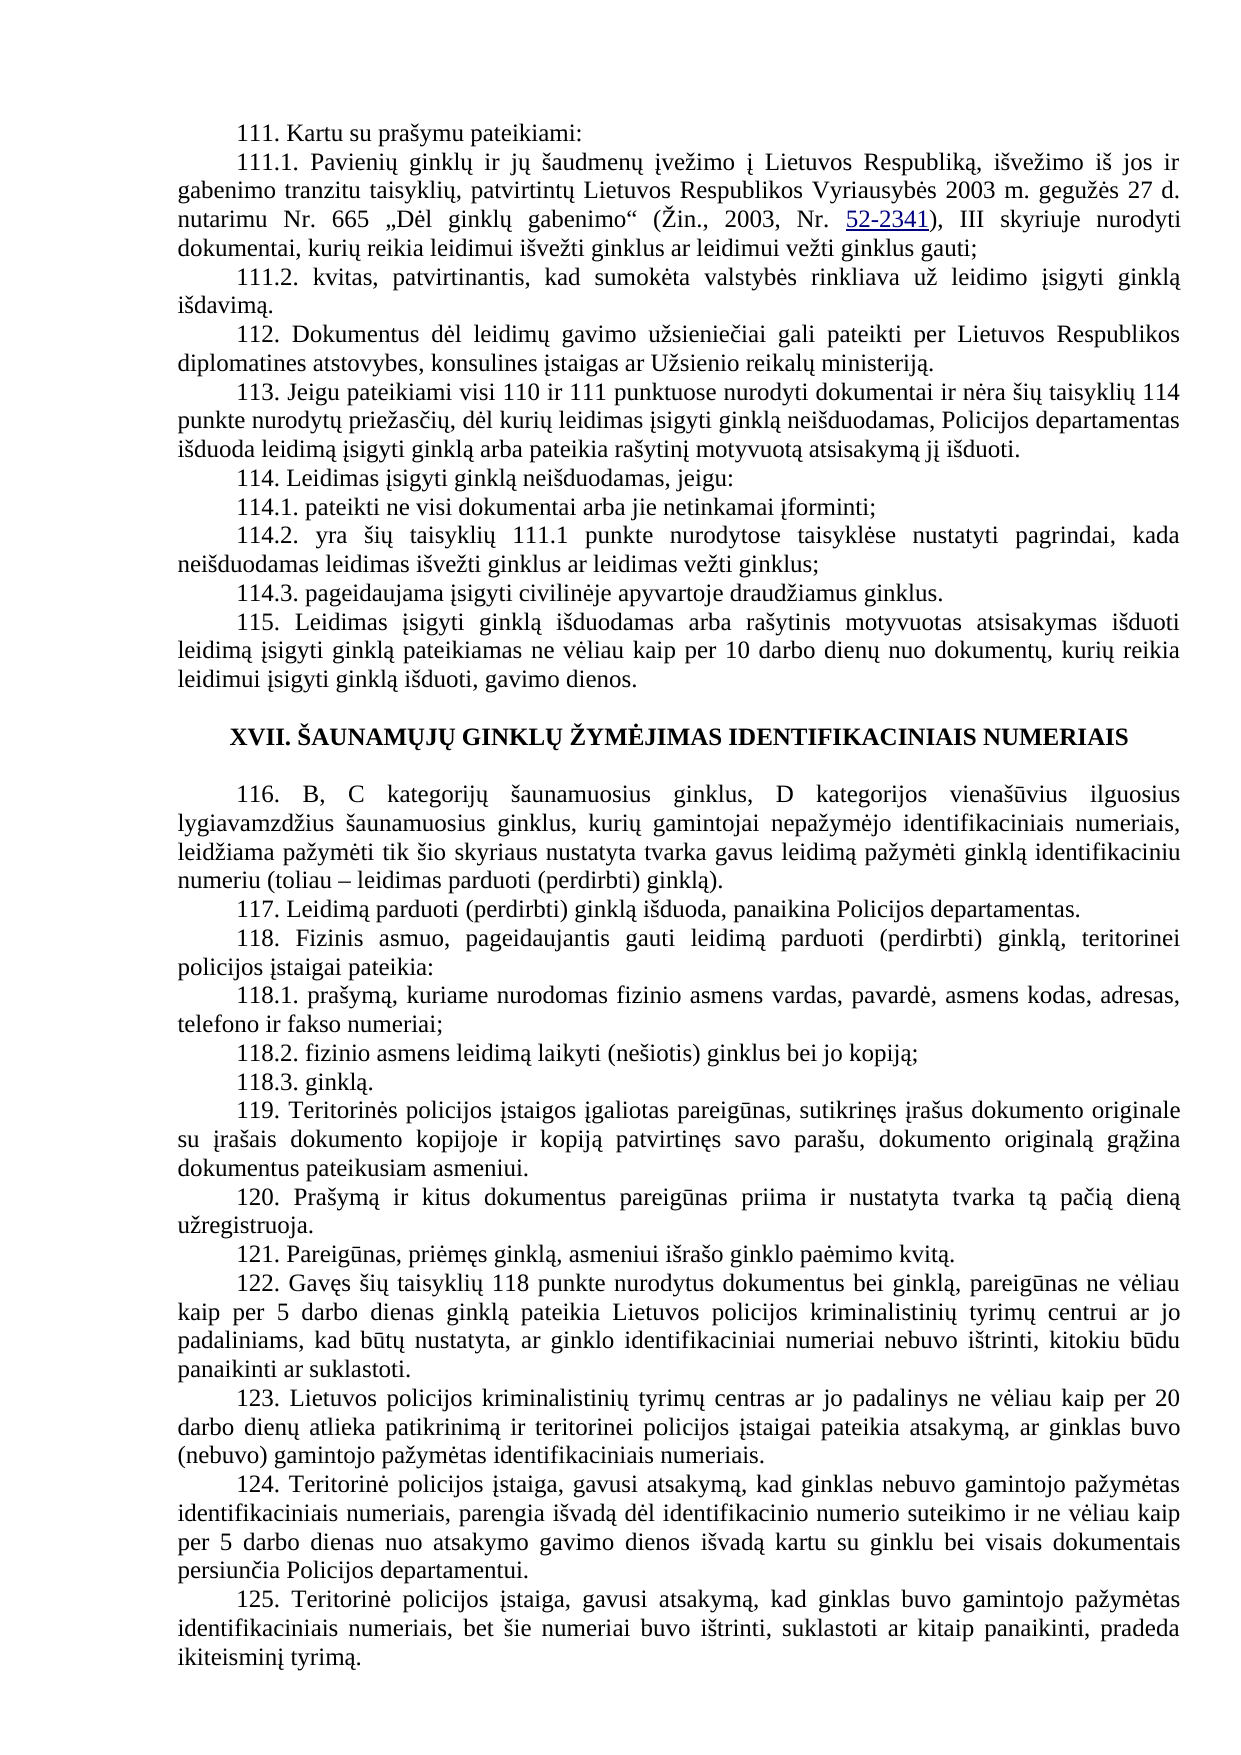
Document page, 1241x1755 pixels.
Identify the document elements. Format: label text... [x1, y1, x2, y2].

text 118. Fizinis asmuo, pageidaujantis gauti leidimą parduoti (perdirbti) ginklą, teritorinei policijos įstaigai pateikia: [177, 923, 1181, 981]
text 112. Dokumentus dėl leidimų gavimo užsieniečiai gali pateikti per Lietuvos Respublikos diplomatines atstovybes, konsulines įstaigas ar Užsienio reikalų ministeriją. [177, 319, 1181, 377]
text 114. Leidimas įsigyti ginklą neišduodamas, jeigu: [177, 463, 1181, 492]
text 111. Kartu su prašymu pateikiami: [177, 118, 1181, 147]
text 114.2. yra šių taisyklių 111.1 punkte nurodytose taisyklėse nustatyti pagrindai, kada neišduodamas leidimas išvežti ginklus ar leidimas vežti ginklus; [177, 521, 1181, 578]
text 119. Teritorinės policijos įstaigos įgaliotas pareigūnas, sutikrinęs įrašus dokumento originale su įrašais dokumento kopijoje ir kopiją patvirtinęs savo parašu, dokumento originalą grąžina dokumentus pateikusiam asmeniui. [177, 1096, 1181, 1182]
text 114.3. pageidaujama įsigyti civilinėje apyvartoje draudžiamus ginklus. [177, 578, 1181, 607]
text 121. Pareigūnas, priėmęs ginklą, asmeniui išrašo ginklo paėmimo kvitą. [177, 1239, 1181, 1268]
text XVII. ŠAUNAMŲJŲ GINKLŲ ŽYMĖJIMAS IDENTIFIKACINIAIS NUMERIAIS [177, 722, 1181, 751]
text 117. Leidimą parduoti (perdirbti) ginklą išduoda, panaikina Policijos departamentas. [177, 894, 1181, 923]
text 118.2. fizinio asmens leidimą laikyti (nešiotis) ginklus bei jo kopiją; [177, 1038, 1181, 1067]
text 115. Leidimas įsigyti ginklą išduodamas arba rašytinis motyvuotas atsisakymas išduoti leidimą įsigyti ginklą pateikiamas ne vėliau kaip per 10 darbo dienų nuo dokumentų, kurių reikia leidimui įsigyti ginklą išduoti, gavimo dienos. [177, 607, 1181, 693]
text 111.2. kvitas, patvirtinantis, kad sumokėta valstybės rinkliava už leidimo įsigyti ginklą išdavimą. [177, 262, 1181, 319]
text 111.1. Pavienių ginklų ir jų šaudmenų įvežimo į Lietuvos Respubliką, išvežimo iš jos ir gabenimo tranzitu taisyklių, patvirtintų Lietuvos Respublikos Vyriausybės 2003 m. gegužės 27 d. nutarimu Nr. 665 „Dėl ginklų gabenimo“ (Žin., 2003, Nr. 52-2341), III skyriuje nurodyti dokumentai, kurių reikia leidimui išvežti ginklus ar leidimui vežti ginklus gauti; [177, 147, 1181, 262]
text 113. Jeigu pateikiami visi 110 ir 111 punktuose nurodyti dokumentai ir nėra šių taisyklių 114 punkte nurodytų priežasčių, dėl kurių leidimas įsigyti ginklą neišduodamas, Policijos departamentas išduoda leidimą įsigyti ginklą arba pateikia rašytinį motyvuotą atsisakymą jį išduoti. [177, 377, 1181, 463]
text 118.3. ginklą. [177, 1067, 1181, 1096]
text 123. Lietuvos policijos kriminalistinių tyrimų centras ar jo padalinys ne vėliau kaip per 20 darbo dienų atlieka patikrinimą ir teritorinei policijos įstaigai pateikia atsakymą, ar ginklas buvo (nebuvo) gamintojo pažymėtas identifikaciniais numeriais. [177, 1383, 1181, 1469]
text 122. Gavęs šių taisyklių 118 punkte nurodytus dokumentus bei ginklą, pareigūnas ne vėliau kaip per 5 darbo dienas ginklą pateikia Lietuvos policijos kriminalistinių tyrimų centrui ar jo padaliniams, kad būtų nustatyta, ar ginklo identifikaciniai numeriai nebuvo ištrinti, kitokiu būdu panaikinti ar suklastoti. [177, 1268, 1181, 1383]
text 114.1. pateikti ne visi dokumentai arba jie netinkamai įforminti; [177, 492, 1181, 521]
text 116. B, C kategorijų šaunamuosius ginklus, D kategorijos vienašūvius ilguosius lygiavamzdžius šaunamuosius ginklus, kurių gamintojai nepažymėjo identifikaciniais numeriais, leidžiama pažymėti tik šio skyriaus nustatyta tvarka gavus leidimą pažymėti ginklą identifikaciniu numeriu (toliau – leidimas parduoti (perdirbti) ginklą). [177, 779, 1181, 894]
text 125. Teritorinė policijos įstaiga, gavusi atsakymą, kad ginklas buvo gamintojo pažymėtas identifikaciniais numeriais, bet šie numeriai buvo ištrinti, suklastoti ar kitaip panaikinti, pradeda ikiteisminį tyrimą. [177, 1584, 1181, 1671]
text 120. Prašymą ir kitus dokumentus pareigūnas priima ir nustatyta tvarka tą pačią dieną užregistruoja. [177, 1182, 1181, 1239]
text 124. Teritorinė policijos įstaiga, gavusi atsakymą, kad ginklas nebuvo gamintojo pažymėtas identifikaciniais numeriais, parengia išvadą dėl identifikacinio numerio suteikimo ir ne vėliau kaip per 5 darbo dienas nuo atsakymo gavimo dienos išvadą kartu su ginklu bei visais dokumentais persiunčia Policijos departamentui. [177, 1469, 1181, 1584]
text 118.1. prašymą, kuriame nurodomas fizinio asmens vardas, pavardė, asmens kodas, adresas, telefono ir fakso numeriai; [177, 981, 1181, 1038]
